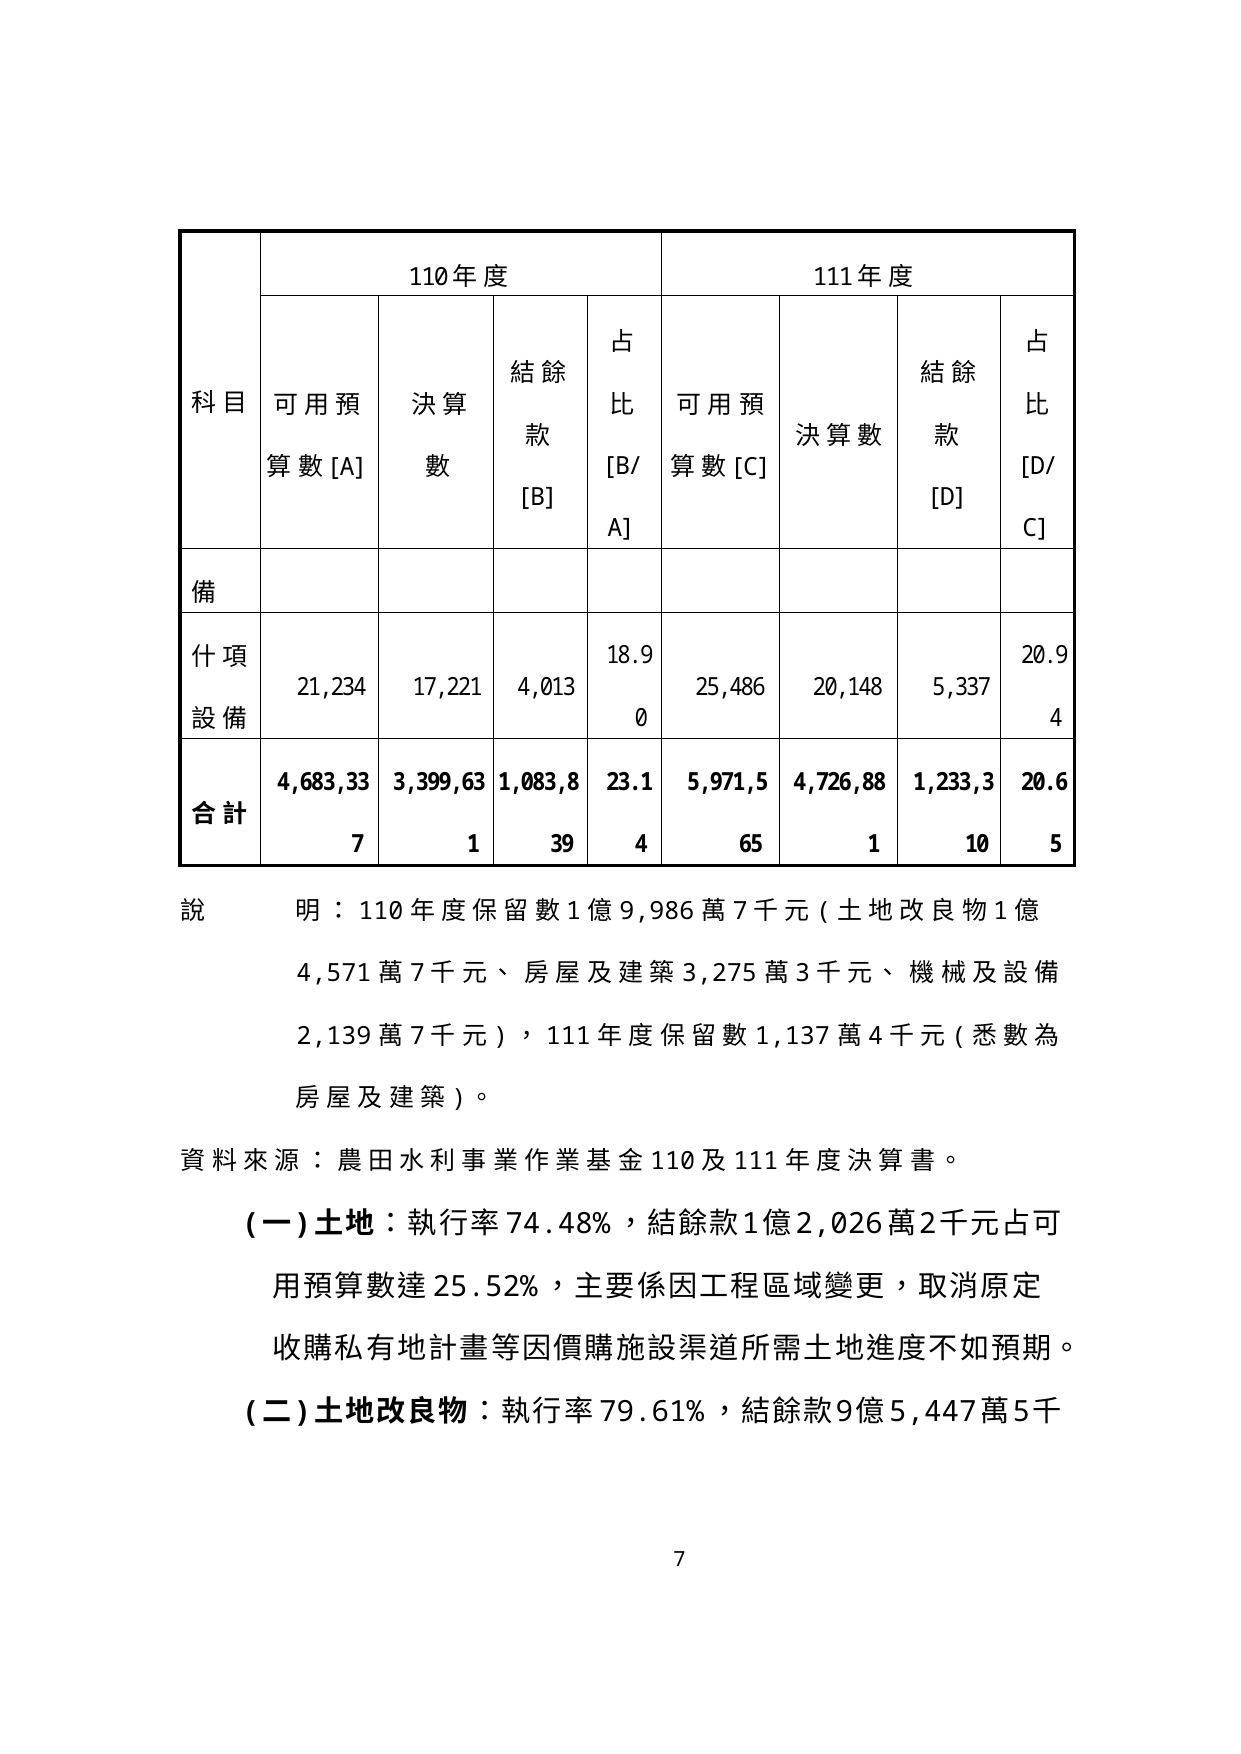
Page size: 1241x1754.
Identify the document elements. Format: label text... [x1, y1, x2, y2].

table_cell 合計 [182, 739, 260, 864]
table_cell 占比[B/A] [588, 296, 661, 548]
table_cell 結餘款 [B] [494, 296, 587, 548]
table_cell 1,233,310 [898, 739, 1000, 864]
table_cell [898, 549, 1000, 612]
table_cell 備 [182, 549, 260, 612]
table_cell [662, 549, 779, 612]
table_cell 20.65 [1001, 739, 1073, 864]
table_cell 4,013 [494, 613, 587, 738]
table_cell 3,399,631 [379, 739, 493, 864]
table_cell 4,726,881 [780, 739, 897, 864]
text (一)土地：執行率74.48%，結餘款1億2,026萬2千元占可用預算數達25.52%，主要係因工程區域變更，取消原定收購私有地計畫等因價購施設渠道所需土地進度不如預期。 [236, 1179, 1063, 1367]
table_cell 可用預算數[C] [662, 296, 779, 548]
table_cell 決算數 [780, 296, 897, 548]
table_cell [780, 549, 897, 612]
table_cell 1,083,839 [494, 739, 587, 864]
table_cell 4,683,337 [261, 739, 378, 864]
table_cell 可用預算數[A] [261, 296, 378, 548]
table_cell 占比[D/C] [1001, 296, 1073, 548]
table_cell 5,337 [898, 613, 1000, 738]
text (二)土地改良物：執行率79.61%，結餘款9億5,447萬5千 [236, 1367, 1063, 1429]
table_cell 20,148 [780, 613, 897, 738]
table_header 科目 [182, 233, 260, 548]
table_header 110年度 [261, 233, 661, 295]
table_cell [1001, 549, 1073, 612]
table_cell [261, 549, 378, 612]
table_cell [588, 549, 661, 612]
table_cell 決算數 [379, 296, 493, 548]
table_cell 17,221 [379, 613, 493, 738]
table_cell [379, 549, 493, 612]
table_cell [494, 549, 587, 612]
table_cell 18.90 [588, 613, 661, 738]
table_cell 什項設備 [182, 613, 260, 738]
text 說 明：110年度保留數1億9,986萬7千元(土地改良物1億4,571萬7千元、房屋及建築3,275萬3千元、機械及設備2,139萬7千元)，111年度保留數1,137萬4千元(悉數為房屋及建築)。 [171, 867, 1063, 1117]
table_cell 20.94 [1001, 613, 1073, 738]
table_cell 5,971,565 [662, 739, 779, 864]
table_header 111年度 [662, 233, 1073, 295]
table_cell 21,234 [261, 613, 378, 738]
text 資料來源：農田水利事業作業基金110及111年度決算書。 [171, 1117, 1094, 1179]
table_cell 25,486 [662, 613, 779, 738]
table_cell 結餘款 [D] [898, 296, 1000, 548]
table_cell 23.14 [588, 739, 661, 864]
